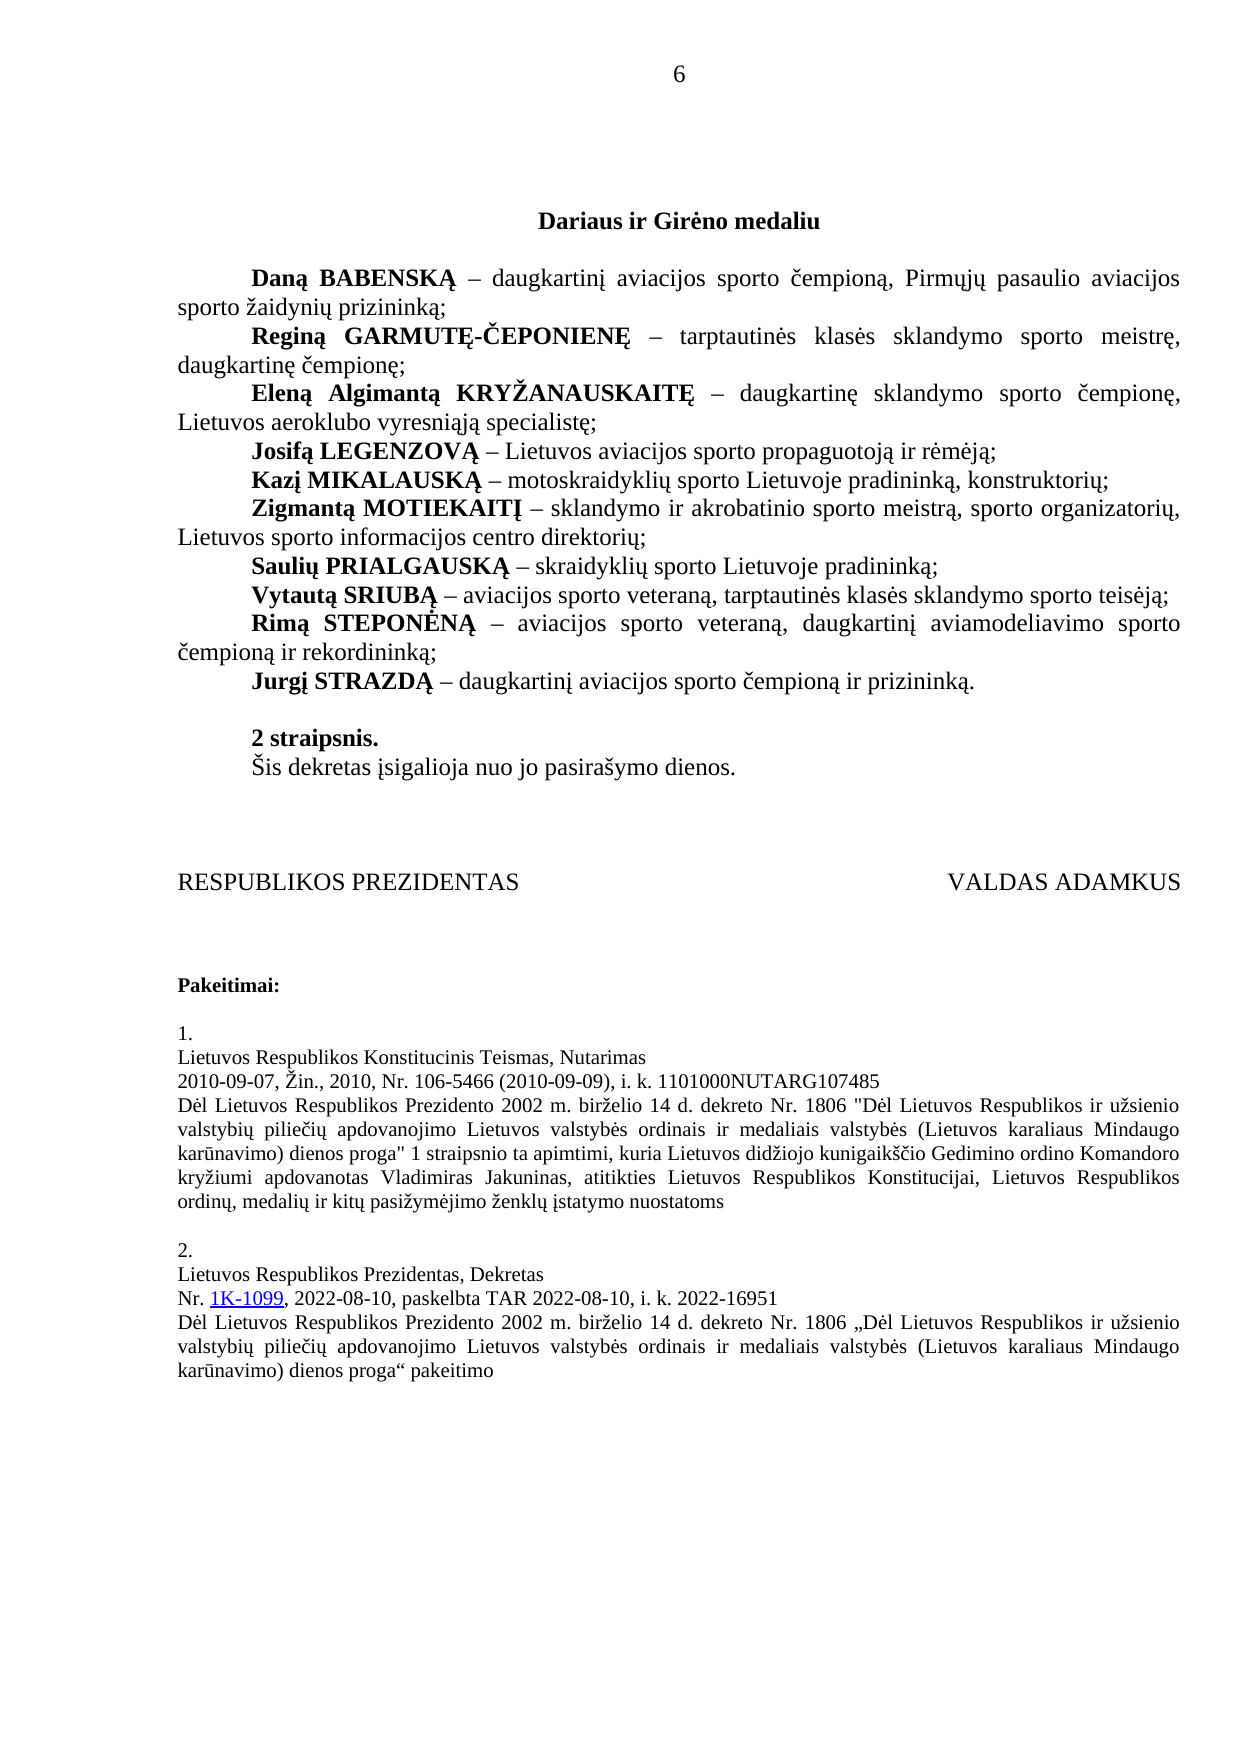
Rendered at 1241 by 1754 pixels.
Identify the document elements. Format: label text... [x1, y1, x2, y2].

text Zigmantą MOTIEKAITĮ – sklandymo ir akrobatinio sporto meistrą, sporto organizatorių, Lietuvos sporto informacijos centro direktorių; [177, 493, 1181, 551]
text RESPUBLIKOS PREZIDENTAS VALDAS ADAMKUS [177, 867, 1181, 896]
text Rimą STEPONĖNĄ – aviacijos sporto veteraną, daugkartinį aviamodeliavimo sporto čempioną ir rekordininką; [177, 608, 1181, 666]
text Nr. 1K-1099, 2022-08-10, paskelbta TAR 2022-08-10, i. k. 2022-16951 [177, 1286, 1181, 1310]
text Dėl Lietuvos Respublikos Prezidento 2002 m. birželio 14 d. dekreto Nr. 1806 "Dėl Lietuvos Respublikos ir užsienio valstybių piliečių apdovanojimo Lietuvos valstybės ordinais ir medaliais valstybės (Lietuvos karaliaus Mindaugo karūnavimo) dienos proga" 1 straipsnio ta apimtimi, kuria Lietuvos didžiojo kunigaikščio Gedimino ordino Komandoro kryžiumi apdovanotas Vladimiras Jakuninas, atitikties Lietuvos Respublikos Konstitucijai, Lietuvos Respublikos ordinų, medalių ir kitų pasižymėjimo ženklų įstatymo nuostatoms [177, 1093, 1181, 1213]
text Eleną Algimantą KRYŽANAUSKAITĘ – daugkartinę sklandymo sporto čempionę, Lietuvos aeroklubo vyresniąją specialistę; [177, 378, 1181, 436]
text Dėl Lietuvos Respublikos Prezidento 2002 m. birželio 14 d. dekreto Nr. 1806 „Dėl Lietuvos Respublikos ir užsienio valstybių piliečių apdovanojimo Lietuvos valstybės ordinais ir medaliais valstybės (Lietuvos karaliaus Mindaugo karūnavimo) dienos proga“ pakeitimo [177, 1310, 1181, 1382]
text Daną BABENSKĄ – daugkartinį aviacijos sporto čempioną, Pirmųjų pasaulio aviacijos sporto žaidynių prizininką; [177, 263, 1181, 321]
text 2 straipsnis. [177, 723, 1181, 752]
text 2010-09-07, Žin., 2010, Nr. 106-5466 (2010-09-09), i. k. 1101000NUTARG107485 [177, 1069, 1181, 1093]
text Reginą GARMUTĘ-ČEPONIENĘ – tarptautinės klasės sklandymo sporto meistrę, daugkartinę čempionę; [177, 321, 1181, 378]
text 1. [177, 1021, 1181, 1045]
text 2. [177, 1237, 1181, 1262]
text Lietuvos Respublikos Konstitucinis Teismas, Nutarimas [177, 1045, 1181, 1069]
text Saulių PRIALGAUSKĄ – skraidyklių sporto Lietuvoje pradininką; [177, 551, 1181, 580]
text Kazį MIKALAUSKĄ – motoskraidyklių sporto Lietuvoje pradininką, konstruktorių; [177, 465, 1181, 493]
text Šis dekretas įsigalioja nuo jo pasirašymo dienos. [177, 752, 1181, 781]
text Josifą LEGENZOVĄ – Lietuvos aviacijos sporto propaguotoją ir rėmėją; [177, 436, 1181, 465]
text Pakeitimai: [177, 973, 1181, 997]
text Dariaus ir Girėno medaliu [177, 206, 1181, 235]
text Lietuvos Respublikos Prezidentas, Dekretas [177, 1262, 1181, 1286]
text Vytautą SRIUBĄ – aviacijos sporto veteraną, tarptautinės klasės sklandymo sporto teisėją; [177, 580, 1181, 608]
text Jurgį STRAZDĄ – daugkartinį aviacijos sporto čempioną ir prizininką. [177, 666, 1181, 695]
